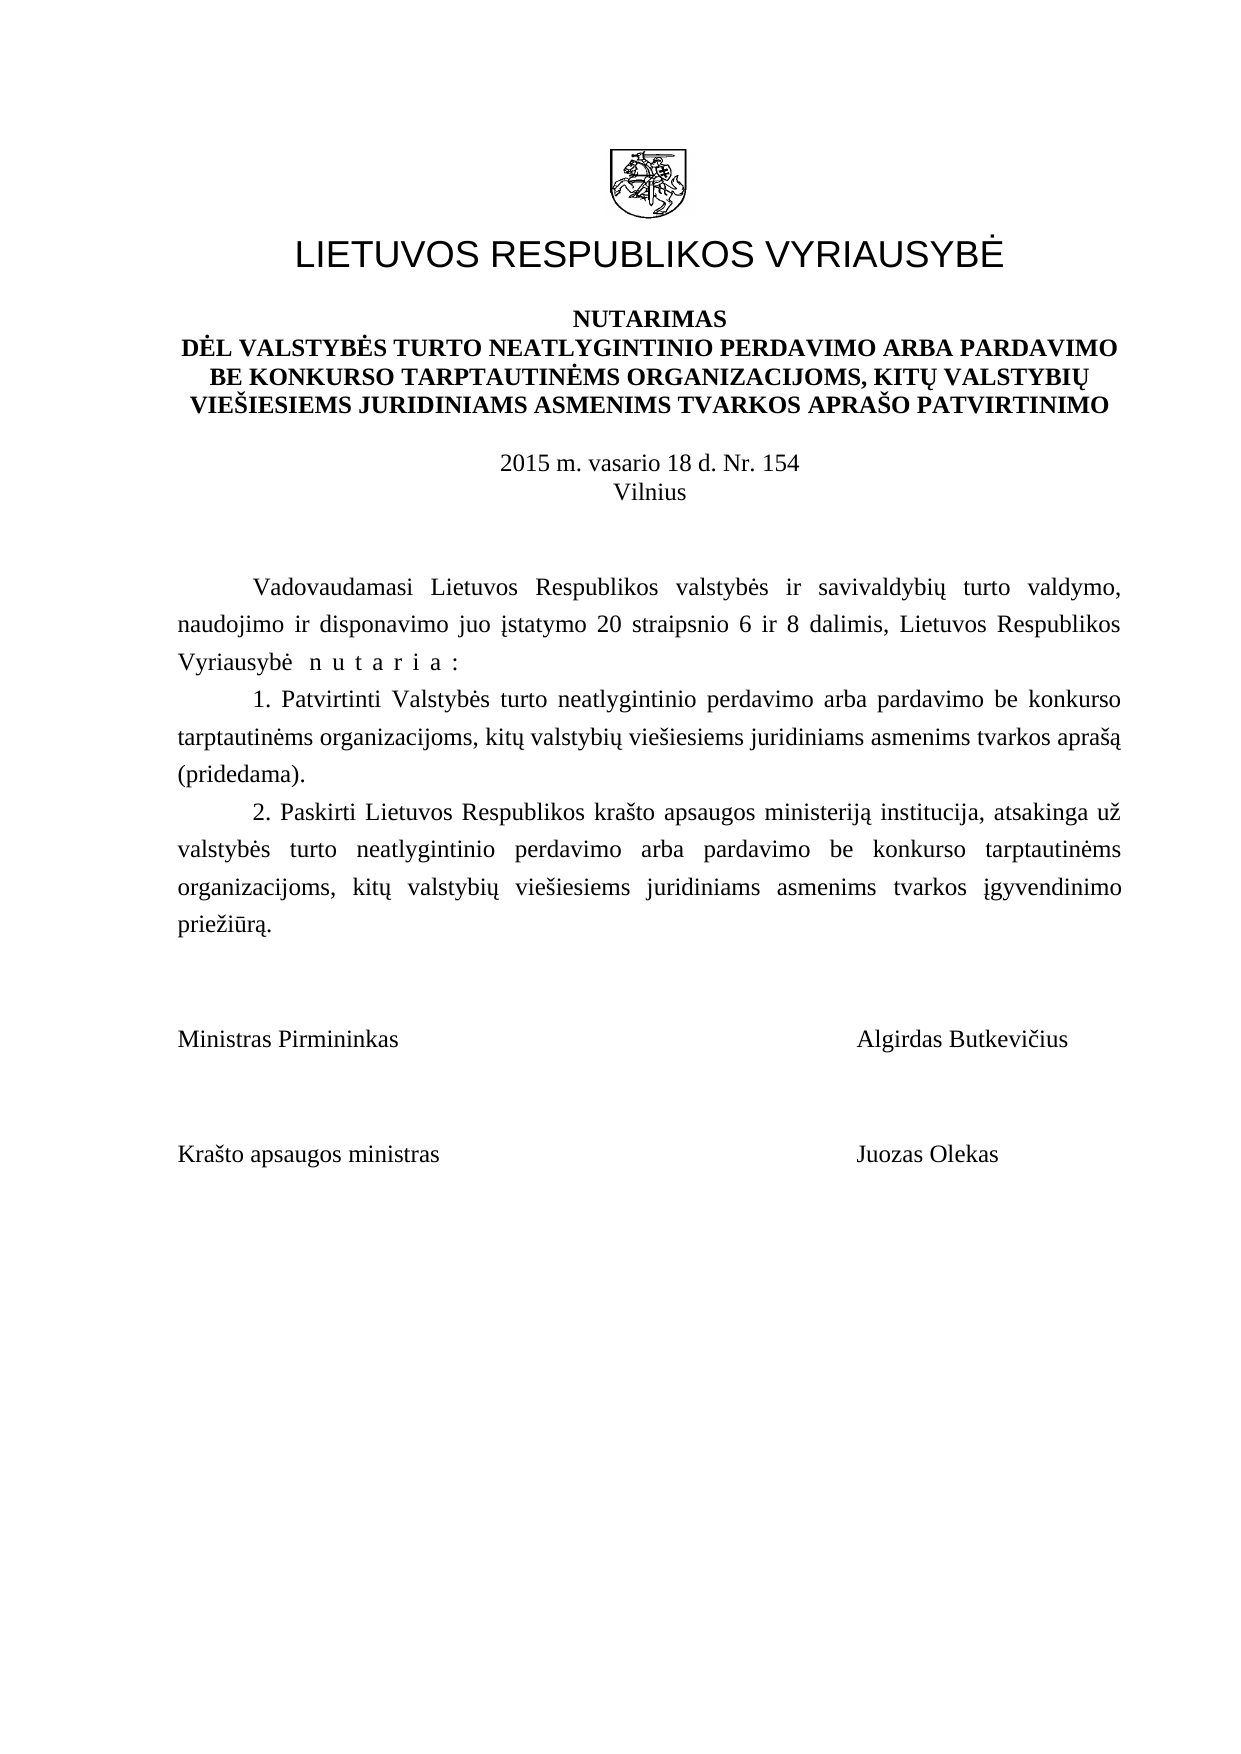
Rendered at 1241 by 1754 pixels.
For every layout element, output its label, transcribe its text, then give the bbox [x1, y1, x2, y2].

text 1. Patvirtinti Valstybės turto neatlygintinio perdavimo arba pardavimo be konkurso tarptautinėms organizacijoms, kitų valstybių viešiesiems juridiniams asmenims tvarkos aprašą (pridedama). [177, 675, 1122, 788]
text Ministras Pirmininkas Algirdas Butkevičius [177, 1024, 1122, 1053]
text Krašto apsaugos ministras Juozas Olekas [177, 1139, 1122, 1168]
text 2015 m. vasario 18 d. Nr. 154 [177, 448, 1122, 477]
text nutarimas [177, 304, 1122, 333]
text Lietuvos Respublikos Vyriausybė [177, 232, 1122, 275]
text 2. Paskirti Lietuvos Respublikos krašto apsaugos ministeriją institucija, atsakinga už valstybės turto neatlygintinio perdavimo arba pardavimo be konkurso tarptautinėms organizacijoms, kitų valstybių viešiesiems juridiniams asmenims tvarkos įgyvendinimo priežiūrą. [177, 788, 1122, 938]
text Dėl VALSTYBĖS TURTO NEATLYGINTINIO PERDAVIMO ARba PARDAVIMO BE KONKURSO TARPTAUTINĖMS ORGANIZACIJOMS, KITŲ VALSTYBIŲ VIEŠIESIEMS JURIDINIAMS ASMENIMS TVARKOS APRAŠO PATVIRTINIMO [177, 333, 1122, 419]
text Vadovaudamasi Lietuvos Respublikos valstybės ir savivaldybių turto valdymo, naudojimo ir disponavimo juo įstatymo 20 straipsnio 6 ir 8 dalimis, Lietuvos Respublikos Vyriausybė nutaria: [177, 563, 1122, 675]
text Vilnius [177, 477, 1122, 505]
